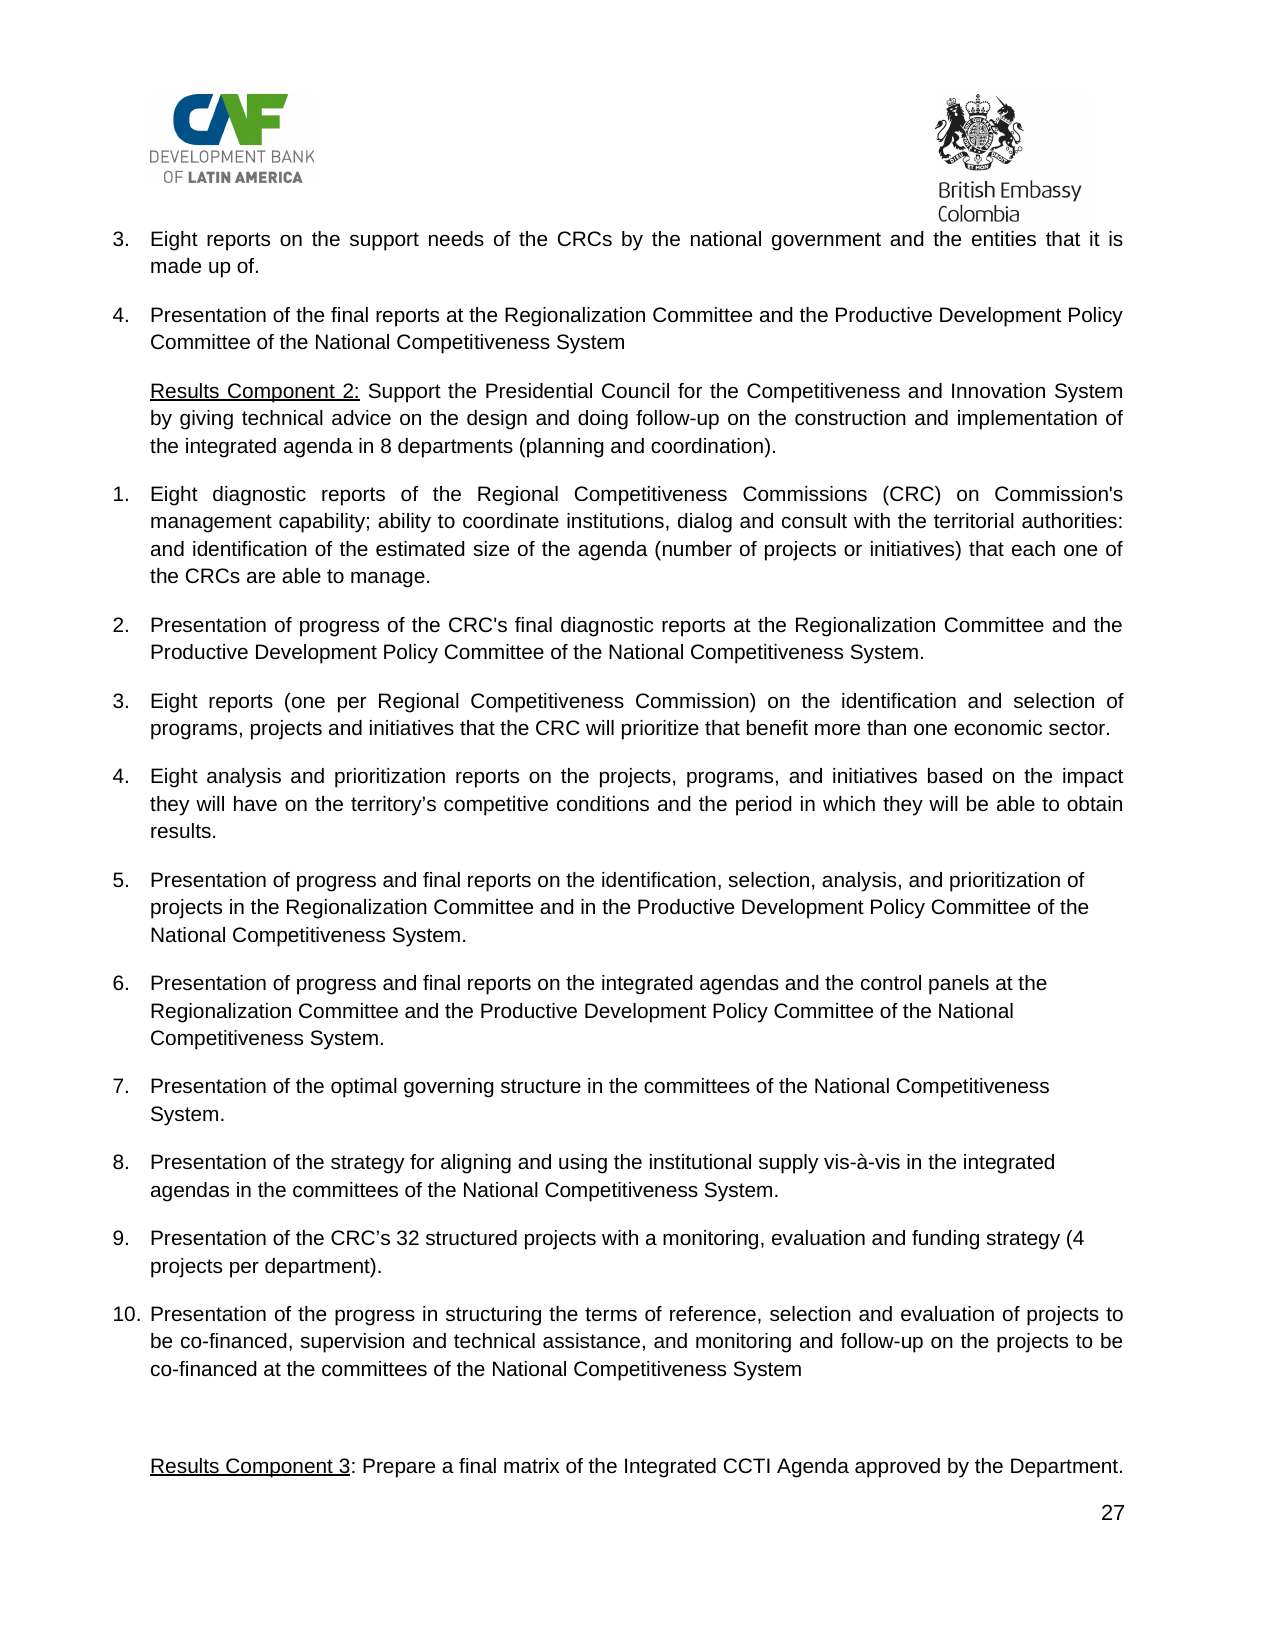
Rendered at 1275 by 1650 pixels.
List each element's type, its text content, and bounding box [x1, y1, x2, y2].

list Eight diagnostic reports of the Regional Competitiveness Commissions (CRC) on Commission's management capability; ability to coordinate institutions, dialog and consult with the territorial authorities: and identification of the estimated size of the agenda (number of projects or initiatives) that each one of the CRCs are able to manage. [112, 482, 1125, 588]
list Presentation of the optimal governing structure in the committees of the National Competitiveness System. [112, 1074, 1125, 1126]
text Results Component 3: Prepare a final matrix of the Integrated CCTI Agenda approved by the Department. [150, 1453, 1125, 1477]
list Presentation of the progress in structuring the terms of reference, selection and evaluation of projects to be co-financed, supervision and technical assistance, and monitoring and follow-up on the projects to be co-financed at the committees of the National Competitiveness System [112, 1302, 1125, 1381]
list Presentation of the final reports at the Regionalization Committee and the Productive Development Policy Committee of the National Competitiveness System [112, 303, 1125, 354]
list Presentation of progress and final reports on the integrated agendas and the control panels at the Regionalization Committee and the Productive Development Policy Committee of the National Competitiveness System. [112, 971, 1125, 1050]
list Presentation of the CRC’s 32 structured projects with a monitoring, evaluation and funding strategy (4 projects per department). [112, 1226, 1125, 1277]
list Eight reports (one per Regional Competitiveness Commission) on the identification and selection of programs, projects and initiatives that the CRC will prioritize that benefit more than one economic sector. [112, 688, 1125, 740]
list Presentation of progress of the CRC's final diagnostic reports at the Regionalization Committee and the Productive Development Policy Committee of the National Competitiveness System. [112, 613, 1125, 664]
list Eight reports on the support needs of the CRCs by the national government and the entities that it is made up of. [112, 227, 1125, 278]
list Eight analysis and prioritization reports on the projects, programs, and initiatives based on the impact they will have on the territory’s competitive conditions and the period in which they will be able to obtain results. [112, 764, 1125, 843]
text Results Component 2: Support the Presidential Council for the Competitiveness and Innovation System by giving technical advice on the design and doing follow-up on the construction and implementation of the integrated agenda in 8 departments (planning and coordination). [150, 378, 1125, 457]
list Presentation of progress and final reports on the identification, selection, analysis, and prioritization of projects in the Regionalization Committee and in the Productive Development Policy Committee of the National Competitiveness System. [112, 868, 1125, 947]
list Presentation of the strategy for aligning and using the institutional supply vis-à-vis in the integrated agendas in the committees of the National Competitiveness System. [112, 1150, 1125, 1202]
